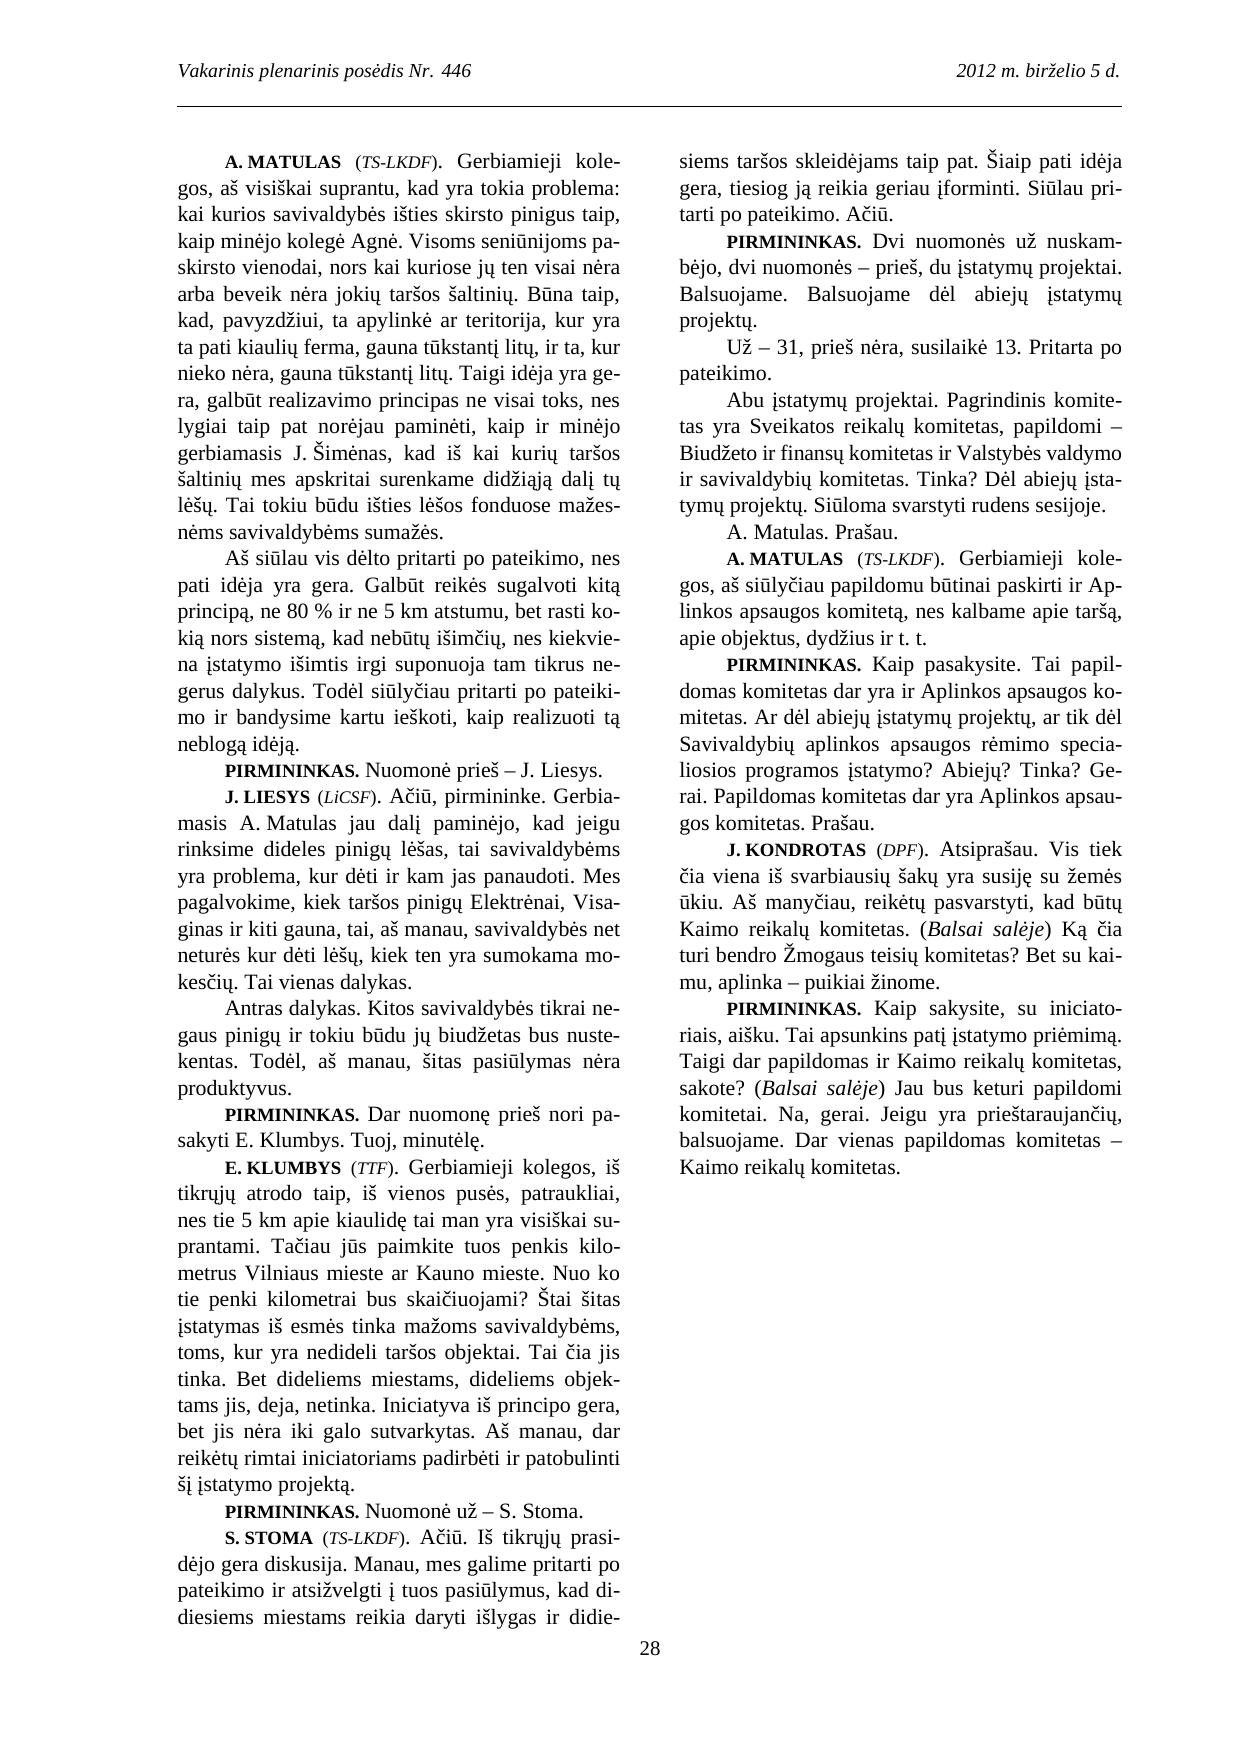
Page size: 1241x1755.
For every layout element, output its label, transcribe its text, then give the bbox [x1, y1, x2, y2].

text Aš siū­lau vis dėl­to pri­tar­ti po pa­tei­ki­mo, nes pa­ti idė­ja yra ge­ra. Gal­būt rei­kės su­gal­vo­ti ki­tą prin­ci­pą, ne 80 % ir ne 5 km at­stu­mu, bet ras­ti ko­kią nors sis­te­mą, kad ne­bū­tų iš­im­čių, nes kiek­vie­na įsta­ty­mo iš­im­tis ir­gi su­po­nuo­ja tam tik­rus ne­ge­rus da­ly­kus. To­dėl siū­ly­čiau pri­tar­ti po pa­tei­ki­mo ir ban­dy­si­me kar­tu ieš­ko­ti, kaip re­a­li­zuo­ti tą ne­blo­gą idė­ją. [177, 544, 620, 756]
text Už – 31, prieš nė­ra, su­si­lai­kė 13. Pri­tar­ta po pa­tei­ki­mo. [679, 333, 1122, 386]
text PIRMININKAS. Kaip sa­ky­si­te, su ini­cia­to­riais, aiš­ku. Tai ap­sun­kins pa­tį įsta­ty­mo pri­ėmi­mą. Tai­gi dar pa­pil­do­mas ir Kai­mo rei­ka­lų ko­mi­te­tas, sa­ko­te? (Bal­sai sa­lė­je) Jau bus ke­tu­ri pa­pil­do­mi ko­mi­te­tai. Na, ge­rai. Jei­gu yra prieš­ta­rau­jan­čių, bal­suo­ja­me. Dar vie­nas pa­pil­do­mas ko­mi­te­tas – Kai­mo rei­ka­lų ko­mi­te­tas. [679, 994, 1122, 1179]
text E. KLUMBYS (TTF). Ger­bia­mie­ji ko­le­gos, iš tik­rų­jų at­ro­do taip, iš vie­nos pu­sės, pa­trauk­liai, nes tie 5 km apie kiau­li­dę tai man yra vi­siš­kai su­pran­ta­mi. Ta­čiau jūs pa­im­ki­te tuos pen­kis ki­lo­met­rus Vil­niaus mies­te ar Kau­no mies­te. Nuo ko tie pen­ki ki­lo­met­rai bus skai­čiuo­ja­mi? Štai ši­tas įsta­ty­mas iš es­mės tin­ka ma­žoms sa­vi­val­dy­bėms, toms, kur yra ne­di­de­li tar­šos ob­jek­tai. Tai čia jis tin­ka. Bet di­de­liems mies­tams, di­de­liems ob­jek­tams jis, de­ja, ne­tin­ka. Ini­cia­ty­va iš prin­ci­po ge­ra, bet jis nė­ra iki ga­lo su­tvar­ky­tas. Aš ma­nau, dar rei­kė­tų rim­tai ini­cia­to­riams pa­dir­bė­ti ir pa­to­bu­lin­ti šį įsta­ty­mo pro­jek­tą. [177, 1153, 620, 1497]
text A. MATULAS (TS-LKDF). Ger­bia­mie­ji ko­le­gos, aš vi­siš­kai su­pran­tu, kad yra to­kia pro­ble­ma: kai ku­rios sa­vi­val­dy­bės iš­ties skirs­to pi­ni­gus taip, kaip mi­nė­jo ko­le­gė Ag­nė. Vi­soms se­niū­ni­joms pa­skirs­to vie­no­dai, nors kai ku­rio­se jų ten vi­sai nė­ra ar­ba be­veik nė­ra jo­kių tar­šos šal­ti­nių. Bū­na taip, kad, pa­vyz­džiui, ta apy­lin­kė ar te­ri­to­ri­ja, kur yra ta pa­ti kiau­lių fer­ma, gau­na tūks­tan­tį li­tų, ir ta, kur nie­ko nė­ra, gau­na tūks­tan­tį li­tų. Tai­gi idė­ja yra ge­ra, gal­būt re­a­li­za­vi­mo prin­ci­pas ne vi­sai toks, nes ly­giai taip pat no­rė­jau pa­mi­nė­ti, kaip ir mi­nė­jo ger­bia­ma­sis J. Ši­mė­nas, kad iš kai ku­rių tar­šos šal­ti­nių mes ap­skri­tai su­ren­ka­me di­dži­ą­ją da­lį tų lė­šų. Tai to­kiu bū­du iš­ties lė­šos fon­duo­se ma­žes­nėms sa­vi­val­dy­bėms su­ma­žės. [177, 148, 620, 544]
text PIRMININKAS. Dvi nuo­mo­nės už nu­skam­bė­jo, dvi nuo­mo­nės – prieš, du įsta­ty­mų pro­jek­tai. Bal­suo­ja­me. Bal­suo­ja­me dėl abie­jų įsta­ty­mų projek­tų. [679, 227, 1122, 333]
text A. MATULAS (TS-LKDF). Ger­bia­mie­ji ko­le­gos, aš siū­ly­čiau pa­pil­do­mu bū­ti­nai pa­skir­ti ir Ap­lin­kos ap­sau­gos ko­mi­te­tą, nes kal­ba­me apie tar­šą, apie ob­jek­tus, dy­džius ir t. t. [679, 544, 1122, 650]
text PIRMININKAS. Nuo­mo­nė už – S. Sto­ma. [177, 1497, 620, 1523]
text Ant­ras da­ly­kas. Ki­tos sa­vi­val­dy­bės tik­rai ne­gaus pi­ni­gų ir to­kiu bū­du jų biu­dže­tas bus nu­ste­ken­tas. To­dėl, aš ma­nau, ši­tas pa­siū­ly­mas nė­ra pro­duk­ty­vus. [177, 994, 620, 1100]
text PIRMININKAS. Nuo­mo­nė prieš – J. Lie­sys. [177, 756, 620, 783]
text siems tar­šos sklei­dė­jams taip pat. Šiaip pa­ti idė­ja ge­ra, tie­siog ją rei­kia ge­riau įfor­min­ti. Siū­lau pri­tar­ti po pa­tei­ki­mo. Ačiū. [679, 148, 1122, 227]
text Abu įsta­ty­mų pro­jek­tai. Pa­grin­di­nis ko­mi­te­tas yra Svei­ka­tos rei­ka­lų ko­mi­te­tas, pa­pil­do­mi – Biu­dže­to ir fi­nan­sų ko­mi­te­tas ir Vals­ty­bės val­dy­mo ir sa­vi­val­dy­bių ko­mi­te­tas. Tin­ka? Dėl abie­jų įsta­ty­mų pro­jek­tų. Siū­lo­ma svars­ty­ti ru­dens se­si­jo­je. [679, 386, 1122, 518]
text A. Ma­tu­las. Pra­šau. [679, 518, 1122, 544]
text PIRMININKAS. Dar nuo­mo­nę prieš no­ri pa­sa­ky­ti E. Klum­bys. Tuoj, mi­nu­tė­lę. [177, 1100, 620, 1153]
text PIRMININKAS. Kaip pa­sa­ky­si­te. Tai pa­pil­do­mas ko­mi­te­tas dar yra ir Ap­lin­kos ap­sau­gos ko­mi­te­tas. Ar dėl abie­jų įsta­ty­mų pro­jek­tų, ar tik dėl Sa­vi­val­dy­bių ap­lin­kos ap­sau­gos rė­mi­mo spe­cia­lio­sios pro­gra­mos įsta­ty­mo? Abie­jų? Tin­ka? Ge­rai. Pa­pil­do­mas ko­mi­te­tas dar yra Ap­lin­kos ap­sau­gos ko­mi­te­tas. Pra­šau. [679, 650, 1122, 836]
text J. KONDROTAS (DPF). At­si­pra­šau. Vis tiek čia vie­na iš svar­biau­sių ša­kų yra su­si­ję su že­mės ūkiu. Aš ma­ny­čiau, rei­kė­tų pa­svars­ty­ti, kad bū­tų Kai­mo rei­ka­lų ko­mi­te­tas. (Bal­sai sa­lė­je) Ką čia tu­ri ben­dro Žmo­gaus tei­sių ko­mi­te­tas? Bet su kai­mu, ap­lin­ka – pui­kiai ži­no­me. [679, 836, 1122, 994]
text J. LIESYS (LiCSF). Ačiū, pir­mi­nin­ke. Ger­bia­ma­sis A. Ma­tu­las jau da­lį pa­mi­nė­jo, kad jei­gu rink­si­me di­de­les pi­ni­gų lė­šas, tai sa­vi­val­dy­bėms yra pro­ble­ma, kur dė­ti ir kam jas pa­nau­do­ti. Mes pa­gal­vo­ki­me, kiek tar­šos pi­ni­gų Elek­trė­nai, Vi­sa­gi­nas ir ki­ti gau­na, tai, aš ma­nau, sa­vi­val­dy­bės net ne­tu­rės kur dė­ti lė­šų, kiek ten yra su­mo­ka­ma mo­kes­čių. Tai vie­nas da­ly­kas. [177, 783, 620, 994]
text S. STOMA (TS-LKDF). Ačiū. Iš tik­rų­jų pra­si­dė­jo ge­ra dis­ku­si­ja. Ma­nau, mes ga­li­me pri­tar­ti po pa­tei­ki­mo ir at­si­žvelg­ti į tuos pa­siū­ly­mus, kad di­die­siems mies­tams rei­kia da­ry­ti iš­ly­gas ir di­die­ [177, 1523, 620, 1629]
